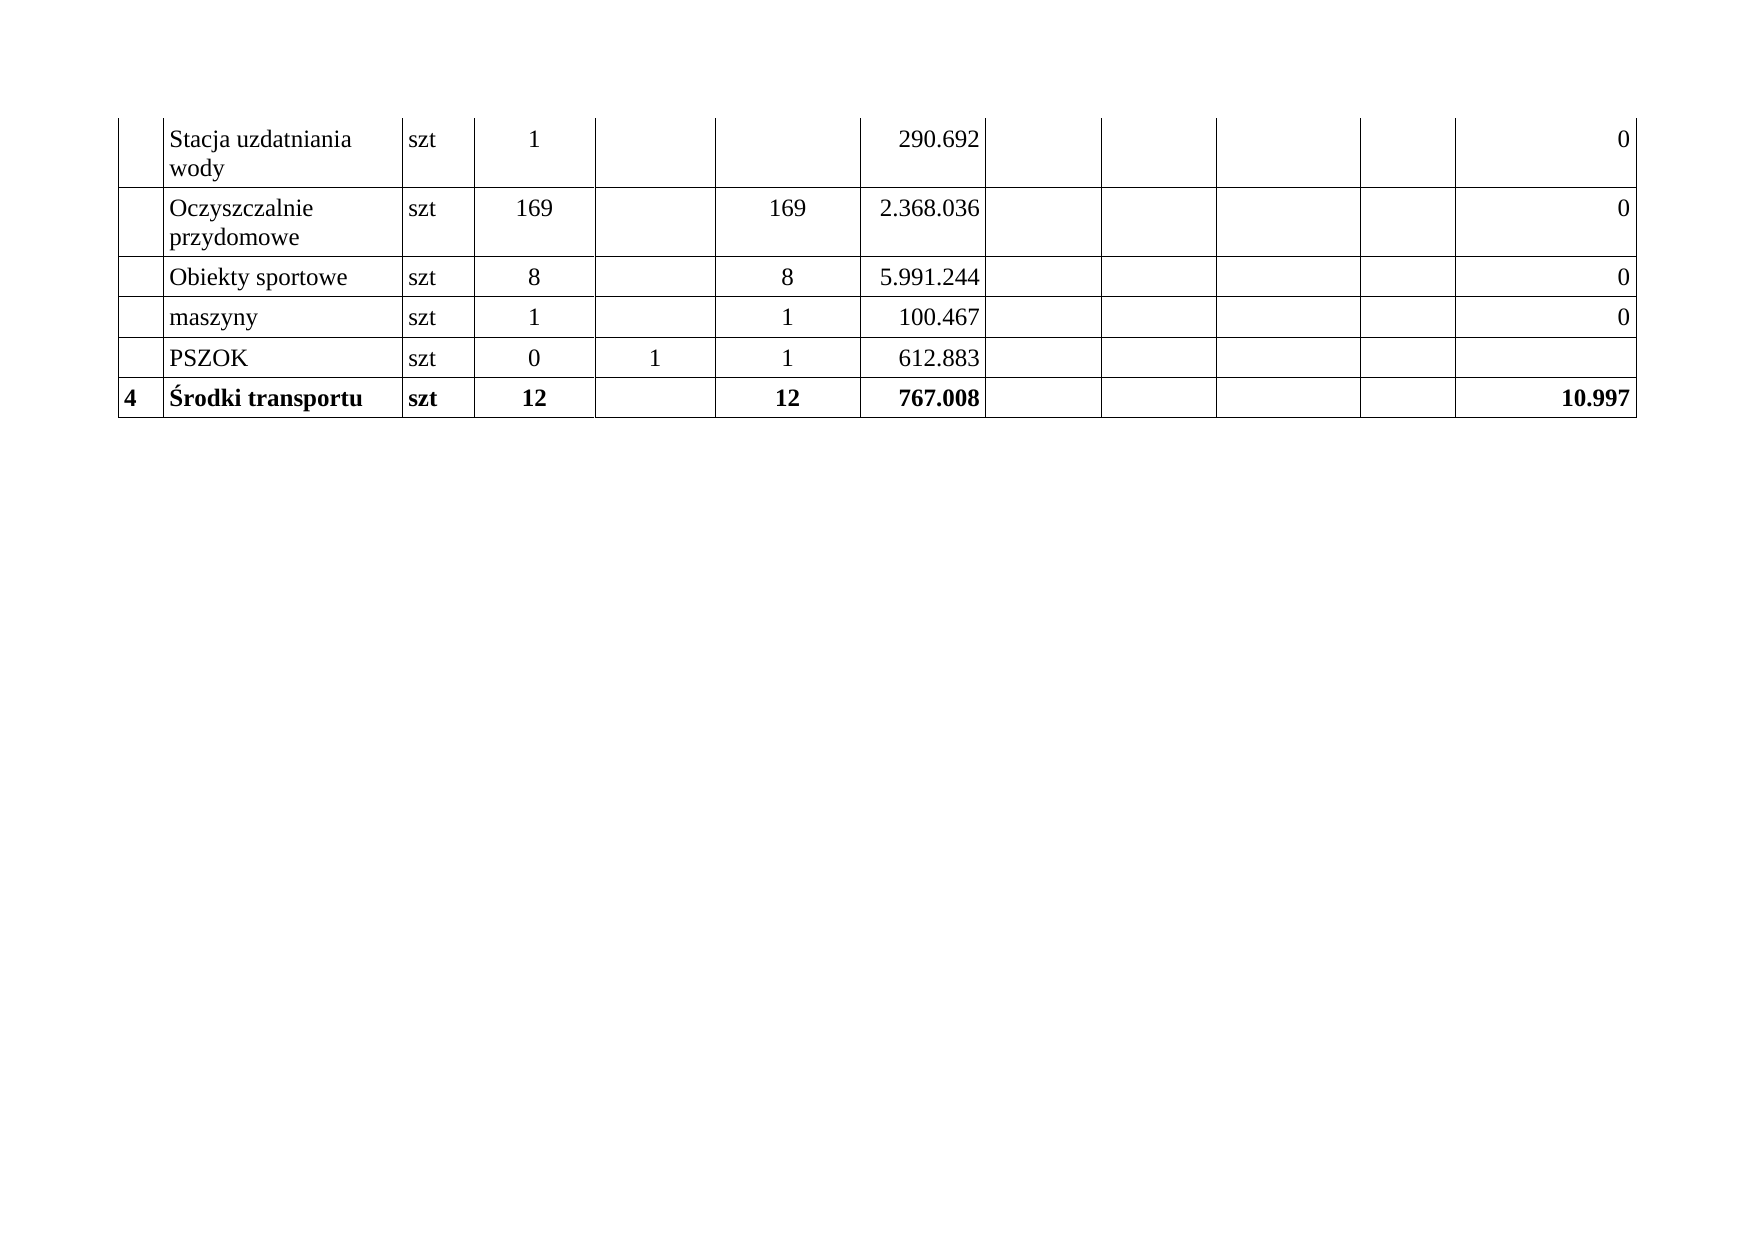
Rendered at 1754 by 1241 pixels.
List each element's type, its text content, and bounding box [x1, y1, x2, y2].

table_cell [1361, 188, 1455, 256]
table_cell Środki transportu [164, 378, 402, 417]
table_cell 2.368.036 [861, 188, 985, 256]
table_cell szt [403, 118, 474, 187]
table_cell Obiekty sportowe [164, 257, 402, 296]
table_cell [986, 297, 1101, 337]
table_cell [1217, 338, 1360, 377]
table_cell [1361, 118, 1455, 187]
table_cell [1102, 297, 1216, 337]
table_cell [596, 188, 715, 256]
table_cell szt [403, 297, 474, 337]
table_cell [986, 188, 1101, 256]
table_cell [1361, 257, 1455, 296]
table_cell 1 [716, 297, 860, 337]
table_cell [986, 378, 1101, 417]
table_cell 1 [475, 297, 594, 337]
table_cell [716, 118, 860, 187]
table_cell 1 [596, 338, 715, 377]
table_cell szt [403, 257, 474, 296]
table_cell 612.883 [861, 338, 985, 377]
table_cell 10.997 [1456, 378, 1636, 417]
table_cell [596, 257, 715, 296]
table_cell 8 [475, 257, 594, 296]
table_cell [1217, 297, 1360, 337]
table_cell [1217, 378, 1360, 417]
table_cell [1102, 338, 1216, 377]
table_cell [986, 257, 1101, 296]
table_cell PSZOK [164, 338, 402, 377]
table_cell [119, 188, 163, 256]
table_cell 169 [475, 188, 594, 256]
table_cell 0 [1456, 118, 1636, 187]
table_cell [1456, 338, 1636, 377]
table_cell 0 [475, 338, 594, 377]
table_cell Stacja uzdatniania wody [164, 118, 402, 187]
table_cell 290.692 [861, 118, 985, 187]
table_cell [596, 118, 715, 187]
table_cell 0 [1456, 188, 1636, 256]
table_cell [1217, 257, 1360, 296]
table_cell 0 [1456, 257, 1636, 296]
table_cell 767.008 [861, 378, 985, 417]
table_cell 1 [475, 118, 594, 187]
table_cell [1102, 188, 1216, 256]
table_cell [1361, 338, 1455, 377]
table_cell Oczyszczalnie przydomowe [164, 188, 402, 256]
table_cell szt [403, 338, 474, 377]
table_cell [119, 257, 163, 296]
table_cell [1102, 378, 1216, 417]
table_cell [119, 297, 163, 337]
table_cell 169 [716, 188, 860, 256]
table_cell [1361, 297, 1455, 337]
table_cell [1217, 118, 1360, 187]
table_cell [596, 378, 715, 417]
table_cell [596, 297, 715, 337]
table_cell maszyny [164, 297, 402, 337]
table_cell 12 [716, 378, 860, 417]
table_cell 4 [119, 378, 163, 417]
table_cell 5.991.244 [861, 257, 985, 296]
table_cell szt [403, 378, 474, 417]
table_cell 1 [716, 338, 860, 377]
table_cell 8 [716, 257, 860, 296]
table_cell [119, 338, 163, 377]
table_cell 0 [1456, 297, 1636, 337]
table_cell [986, 338, 1101, 377]
table_cell [119, 118, 163, 187]
table_cell [1361, 378, 1455, 417]
table_cell [986, 118, 1101, 187]
table_cell [1102, 257, 1216, 296]
table_cell [1217, 188, 1360, 256]
table_cell 100.467 [861, 297, 985, 337]
table_cell szt [403, 188, 474, 256]
table_cell [1102, 118, 1216, 187]
table_cell 12 [475, 378, 594, 417]
